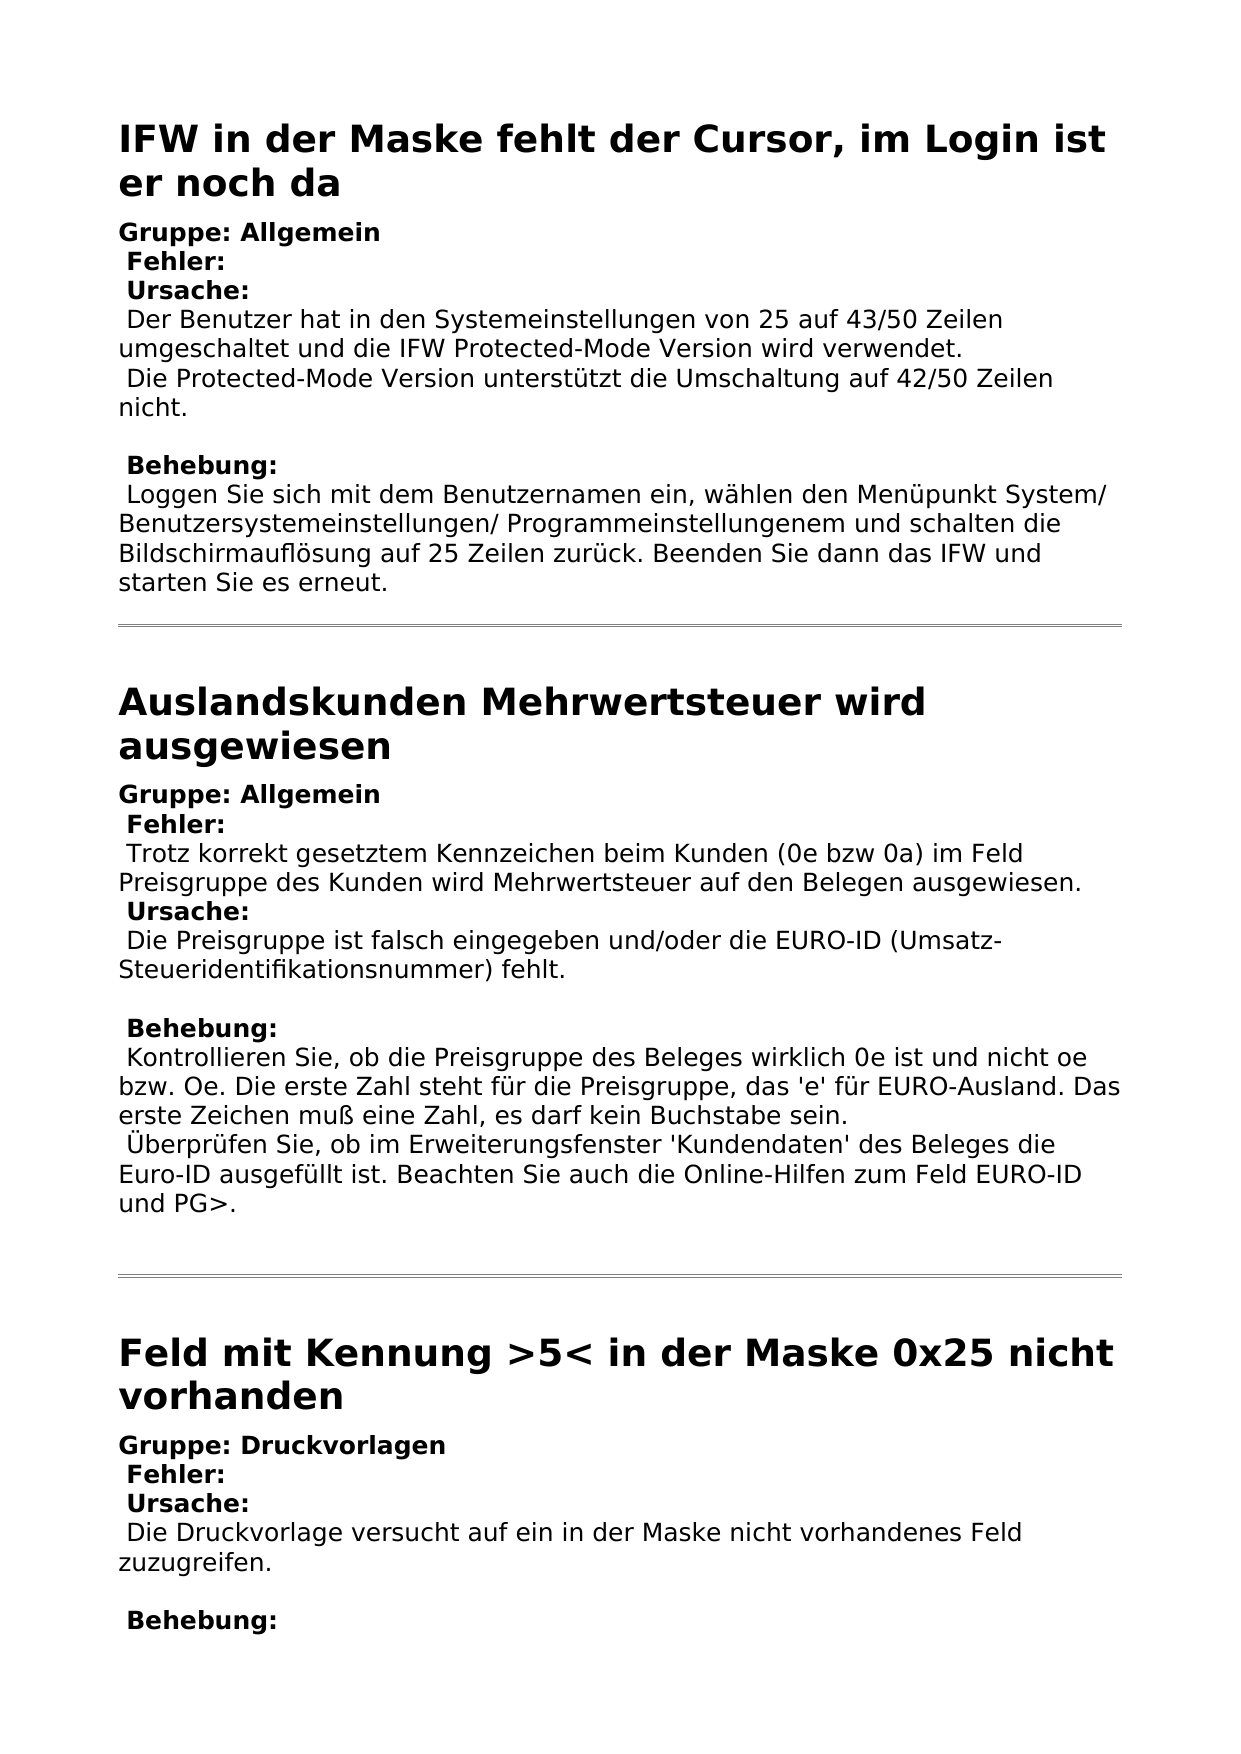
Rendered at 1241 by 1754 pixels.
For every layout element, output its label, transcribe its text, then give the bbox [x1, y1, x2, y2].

text Gruppe: Druckvorlagen Fehler: Ursache: Die Druckvorlage versucht auf ein in der Maske nicht vorhandenes Feld zuzugreifen. Behebung: [118, 1431, 1122, 1635]
subtitle Feld mit Kennung >5< in der Maske 0x25 nicht vorhanden [118, 1331, 1122, 1418]
text Gruppe: Allgemein Fehler: Ursache: Der Benutzer hat in den Systemeinstellungen von 25 auf 43/50 Zeilen umgeschaltet und die IFW Protected-Mode Version wird verwendet. Die Protected-Mode Version unterstützt die Umschaltung auf 42/50 Zeilen nicht. Behebung: Loggen Sie sich mit dem Benutzernamen ein, wählen den Menüpunkt System/ Benutzersystemeinstellungen/ Programmeinstellungenem und schalten die Bildschirmauflösung auf 25 Zeilen zurück. Beenden Sie dann das IFW und starten Sie es erneut. [118, 218, 1122, 597]
subtitle IFW in der Maske fehlt der Cursor, im Login ist er noch da [118, 118, 1122, 205]
subtitle Auslandskunden Mehrwertsteuer wird ausgewiesen [118, 681, 1122, 768]
text Gruppe: Allgemein Fehler: Trotz korrekt gesetztem Kennzeichen beim Kunden (0e bzw 0a) im Feld Preisgruppe des Kunden wird Mehrwertsteuer auf den Belegen ausgewiesen. Ursache: Die Preisgruppe ist falsch eingegeben und/oder die EURO-ID (Umsatz-Steueridentifikationsnummer) fehlt. Behebung: Kontrollieren Sie, ob die Preisgruppe des Beleges wirklich 0e ist und nicht oe bzw. Oe. Die erste Zahl steht für die Preisgruppe, das 'e' für EURO-Ausland. Das erste Zeichen muß eine Zahl, es darf kein Buchstabe sein. Überprüfen Sie, ob im Erweiterungsfenster 'Kundendaten' des Beleges die Euro-ID ausgefüllt ist. Beachten Sie auch die Online-Hilfen zum Feld EURO-ID und PG>. [118, 781, 1122, 1247]
